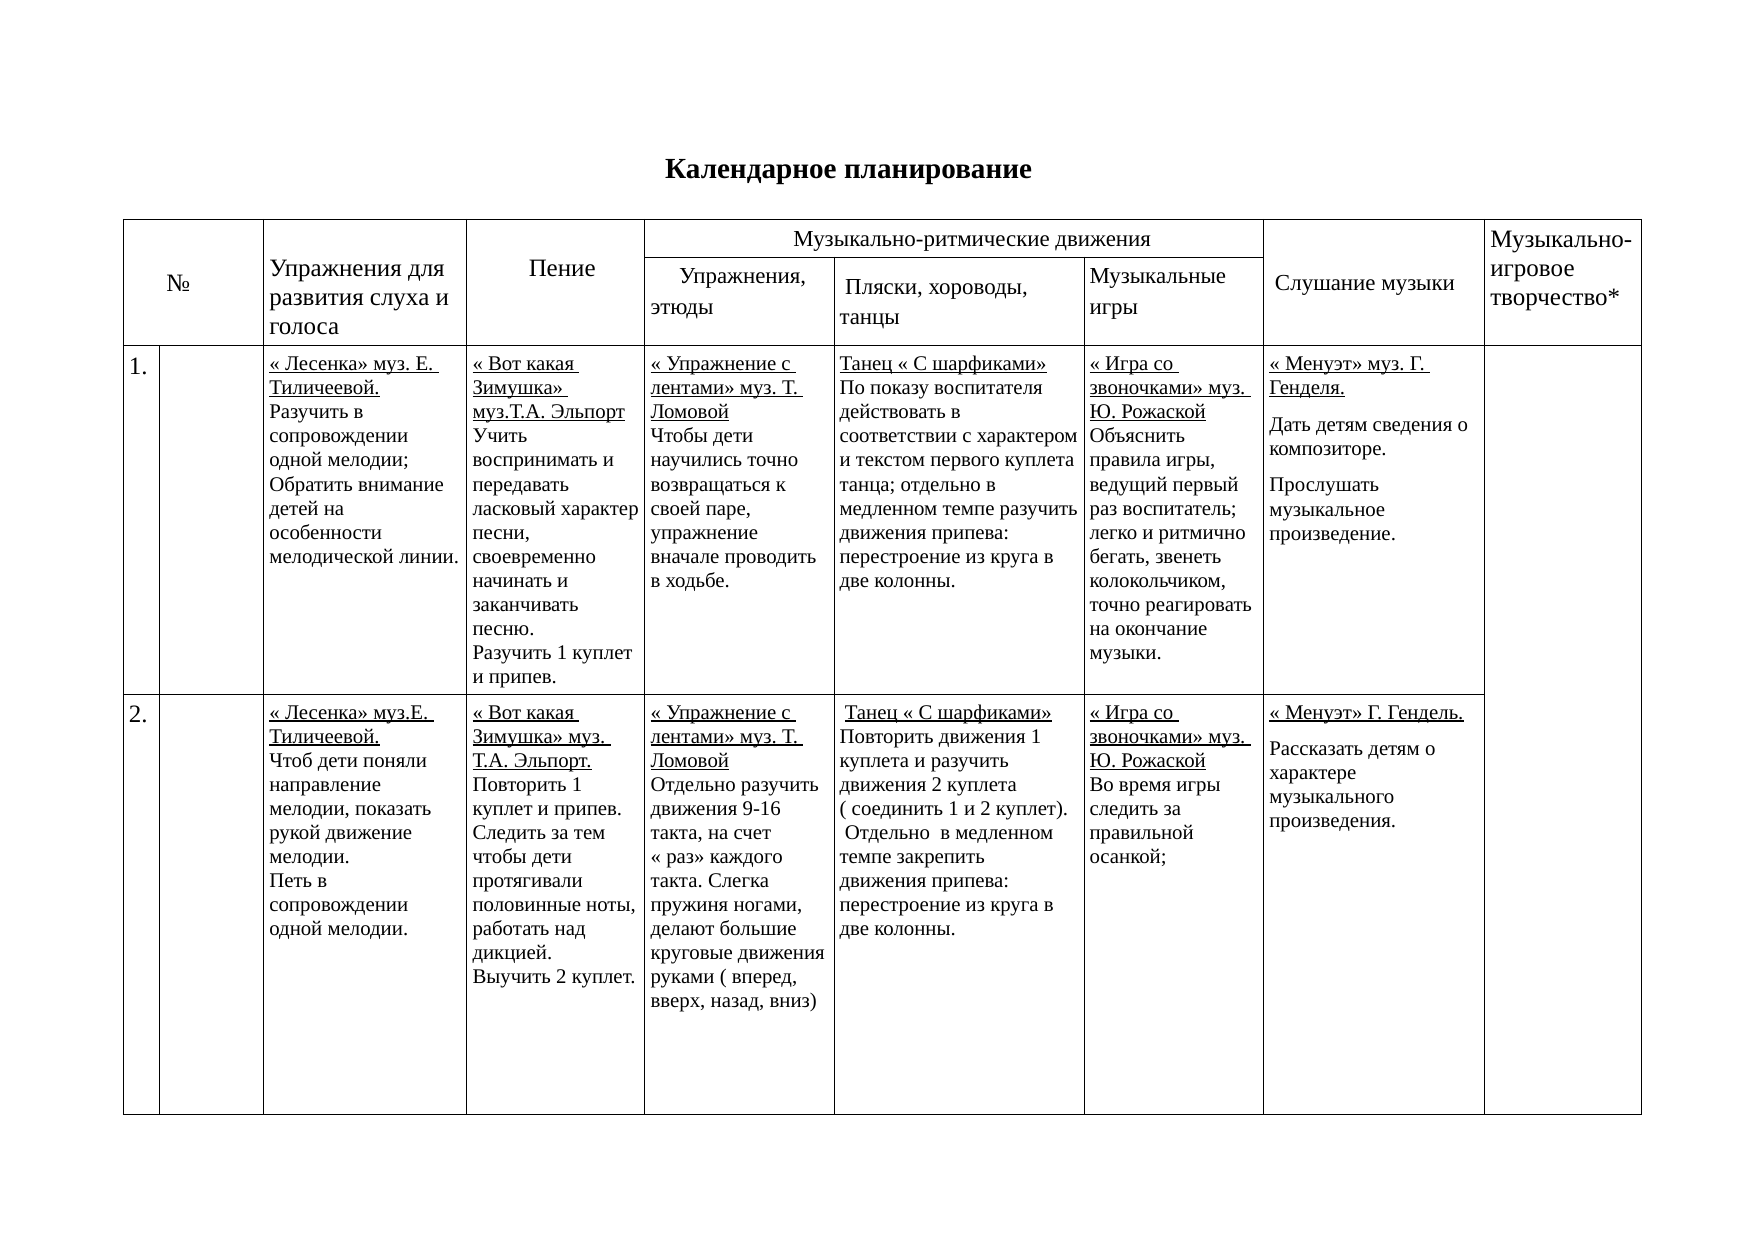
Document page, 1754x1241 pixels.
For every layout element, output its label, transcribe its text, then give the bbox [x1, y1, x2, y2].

table_cell « Лесенка» муз. Е. Тиличеевой. Разучить в сопровождении одной мелодии; Обратить внимание детей на особенности мелодической линии. [264, 346, 466, 694]
table_cell Танец « С шарфиками» Повторить движения 1 куплета и разучить движения 2 куплета ( соединить 1 и 2 куплет). Отдельно в медленном темпе закрепить движения припева: перестроение из круга в две колонны. [835, 695, 1084, 1114]
table_cell Музыкальные игры [1085, 258, 1263, 345]
table_header Упражнения для развития слуха и голоса [264, 220, 466, 345]
table_cell « Игра со звоночками» муз. Ю. Рожаской Объяснить правила игры, ведущий первый раз воспитатель; легко и ритмично бегать, звенеть колокольчиком, точно реагировать на окончание музыки. [1085, 346, 1263, 694]
table_cell « Менуэт» муз. Г. Генделя. Дать детям сведения о композиторе. Прослушать музыкальное произведение. [1264, 346, 1484, 694]
table_cell « Вот какая Зимушка» муз.Т.А. Эльпорт Учить воспринимать и передавать ласковый характер песни, своевременно начинать и заканчивать песню. Разучить 1 куплет и припев. [467, 346, 644, 694]
table_cell « Менуэт» Г. Гендель. Рассказать детям о характере музыкального произведения. [1264, 695, 1484, 1114]
table_header Слушание музыки [1264, 220, 1484, 345]
table_cell Танец « С шарфиками» По показу воспитателя действовать в соответствии с характером и текстом первого куплета танца; отдельно в медленном темпе разучить движения припева: перестроение из круга в две колонны. [835, 346, 1084, 694]
table_header Музыкально-ритмические движения [645, 220, 1263, 257]
table_cell « Упражнение с лентами» муз. Т. Ломовой Отдельно разучить движения 9-16 такта, на счет « раз» каждого такта. Слегка пружиня ногами, делают большие круговые движения руками ( вперед, вверх, назад, вниз) [645, 695, 834, 1114]
table_cell « Игра со звоночками» муз. Ю. Рожаской Во время игры следить за правильной осанкой; [1085, 695, 1263, 1114]
table_cell [1485, 346, 1641, 1114]
table_header № [124, 220, 263, 345]
table_header Музыкально-игровое творчество* [1485, 220, 1641, 345]
table_header Пение [467, 220, 644, 345]
table_cell « Упражнение с лентами» муз. Т. Ломовой Чтобы дети научились точно возвращаться к своей паре, упражнение вначале проводить в ходьбе. [645, 346, 834, 694]
table_cell « Лесенка» муз.Е. Тиличеевой. Чтоб дети поняли направление мелодии, показать рукой движение мелодии. Петь в сопровождении одной мелодии. [264, 695, 466, 1114]
table_cell [160, 695, 263, 1114]
table_cell « Вот какая Зимушка» муз. Т.А. Эльпорт. Повторить 1 куплет и припев. Следить за тем чтобы дети протягивали половинные ноты, работать над дикцией. Выучить 2 куплет. [467, 695, 644, 1114]
table_cell Пляски, хороводы, танцы [835, 258, 1084, 345]
table_cell [160, 346, 263, 694]
table_cell 1. [124, 346, 159, 694]
table_cell Упражнения, этюды [645, 258, 834, 345]
text Календарное планирование [118, 152, 1636, 185]
table_cell 2. [124, 695, 159, 1114]
